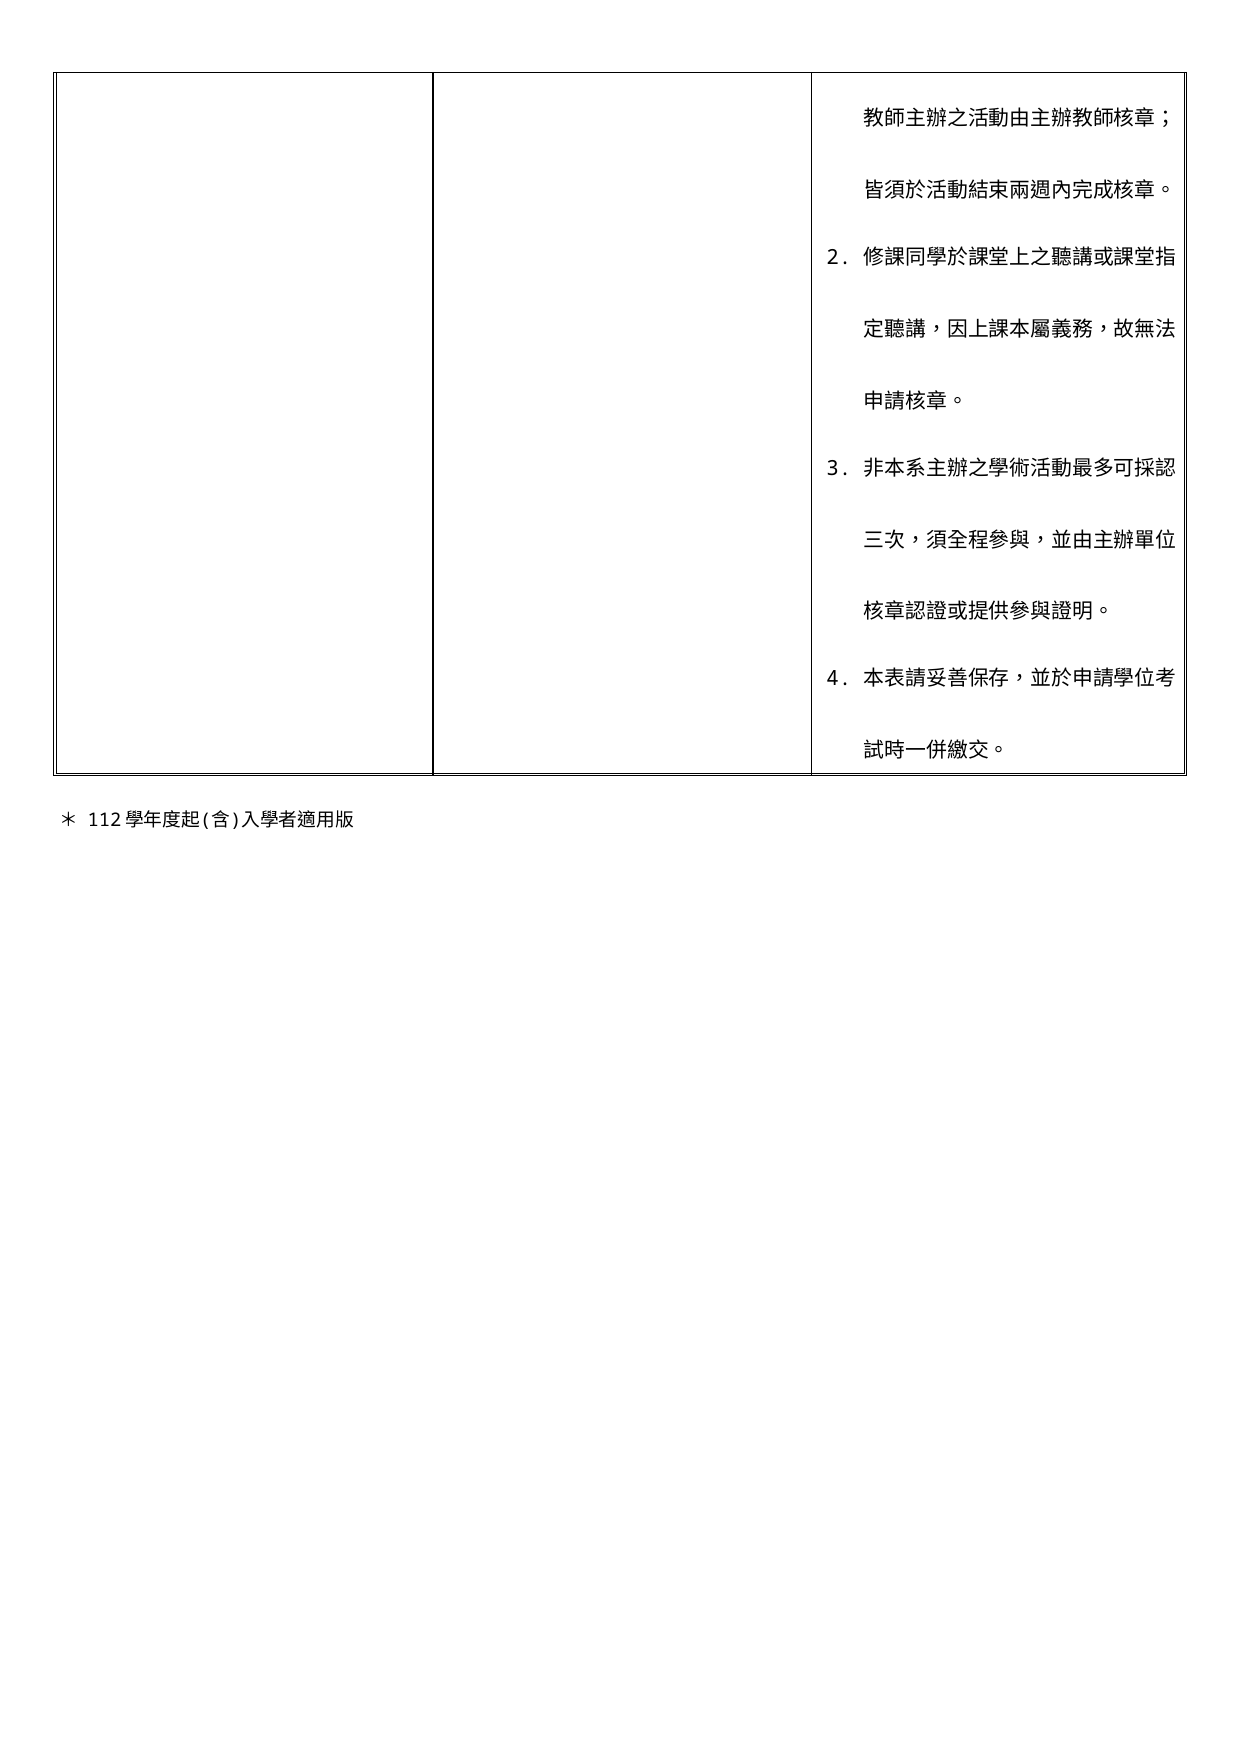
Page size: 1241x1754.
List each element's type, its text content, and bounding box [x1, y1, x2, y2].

table_cell [57, 73, 432, 773]
table_cell [434, 73, 811, 773]
text ＊ 112學年度起(含)入學者適用版 [59, 776, 1167, 839]
table_cell 教師主辦之活動由主辦教師核章；皆須於活動結束兩週內完成核章。 修課同學於課堂上之聽講或課堂指定聽講，因上課本屬義務，故無法申請核章。 非本系主辦之學術活動最多可採認三次，須全程參與，並由主辦單位核章認證或提供參與證明。 本表請妥善保存，並於申請學位考試時一併繳交。 [812, 73, 1184, 773]
